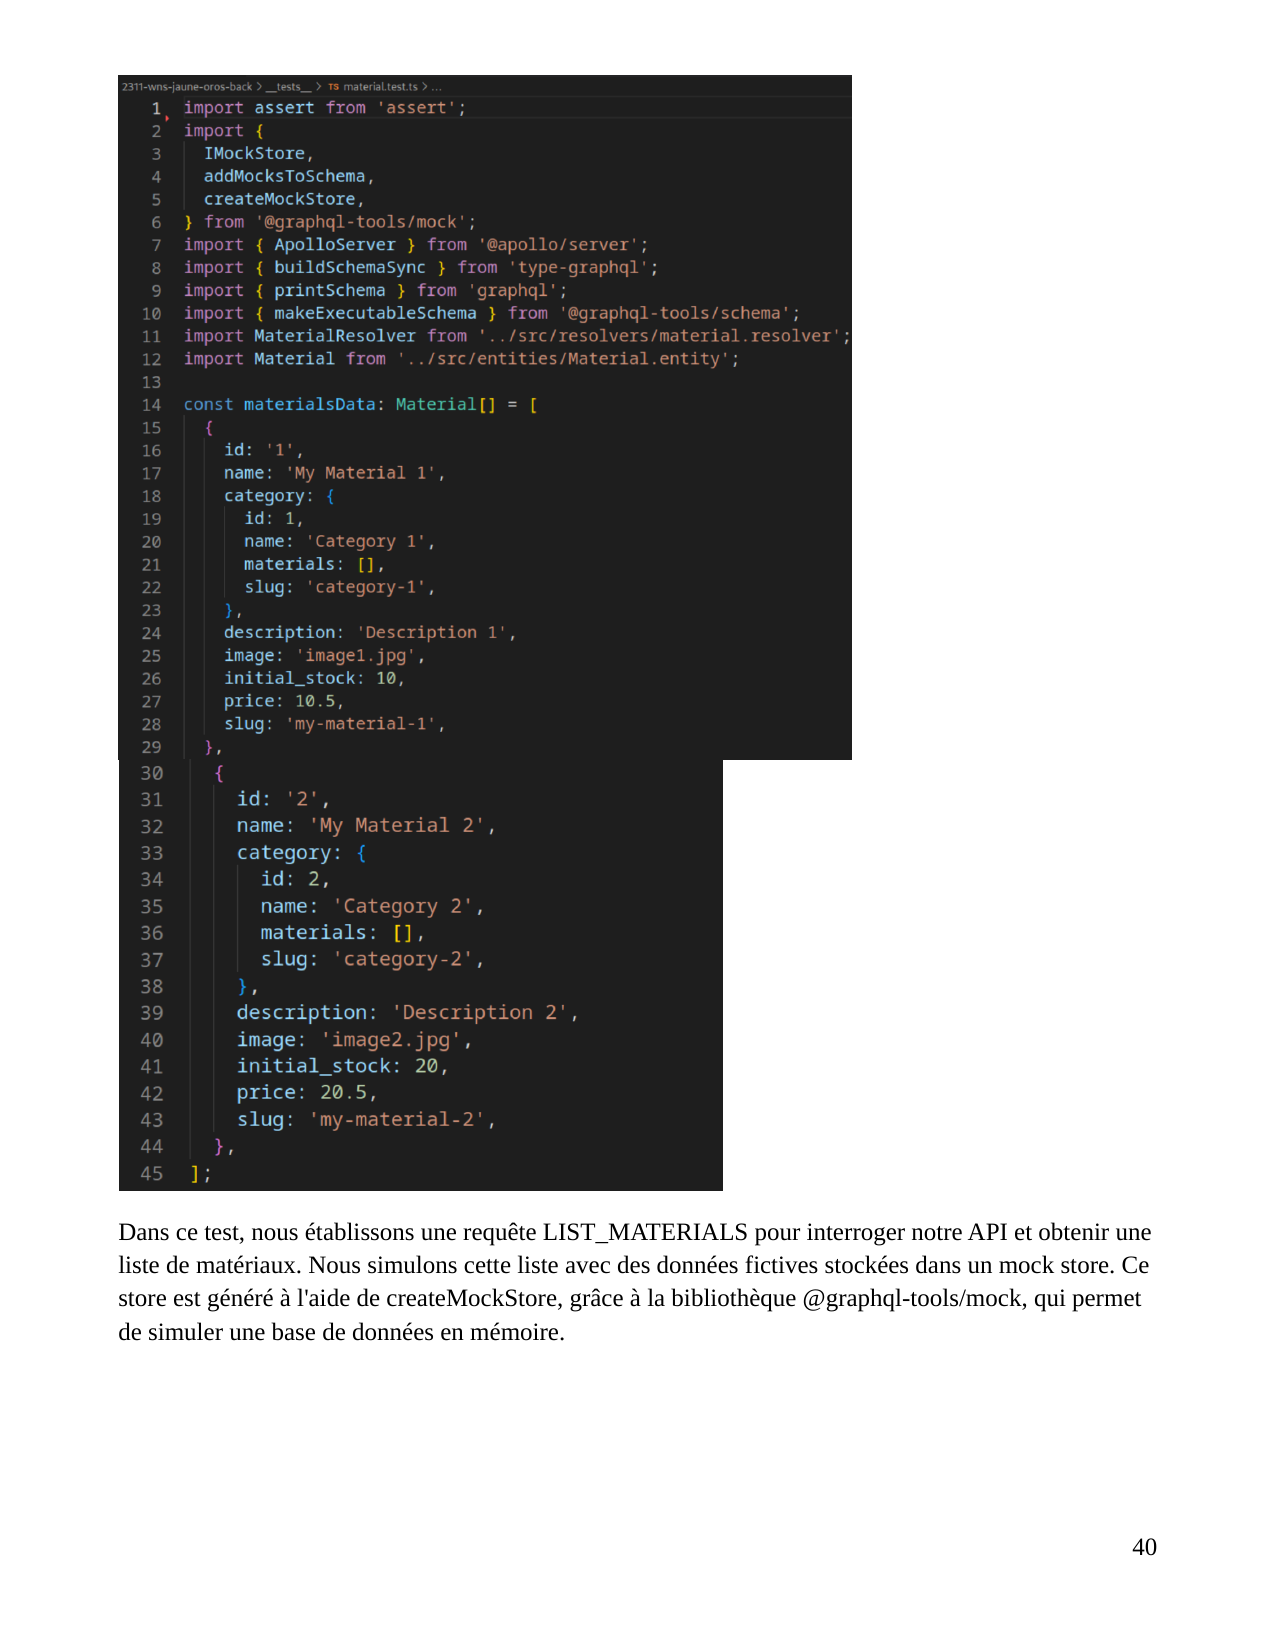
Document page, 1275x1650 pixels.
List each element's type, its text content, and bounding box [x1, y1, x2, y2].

text Dans ce test, nous établissons une requête LIST_MATERIALS pour interroger notre API et obtenir une liste de matériaux. Nous simulons cette liste avec des données fictives stockées dans un mock store. Ce store est généré à l'aide de createMockStore, grâce à la bibliothèque @graphql-tools/mock, qui permet de simuler une base de données en mémoire. [118, 1217, 1157, 1345]
picture [118, 75, 852, 1191]
